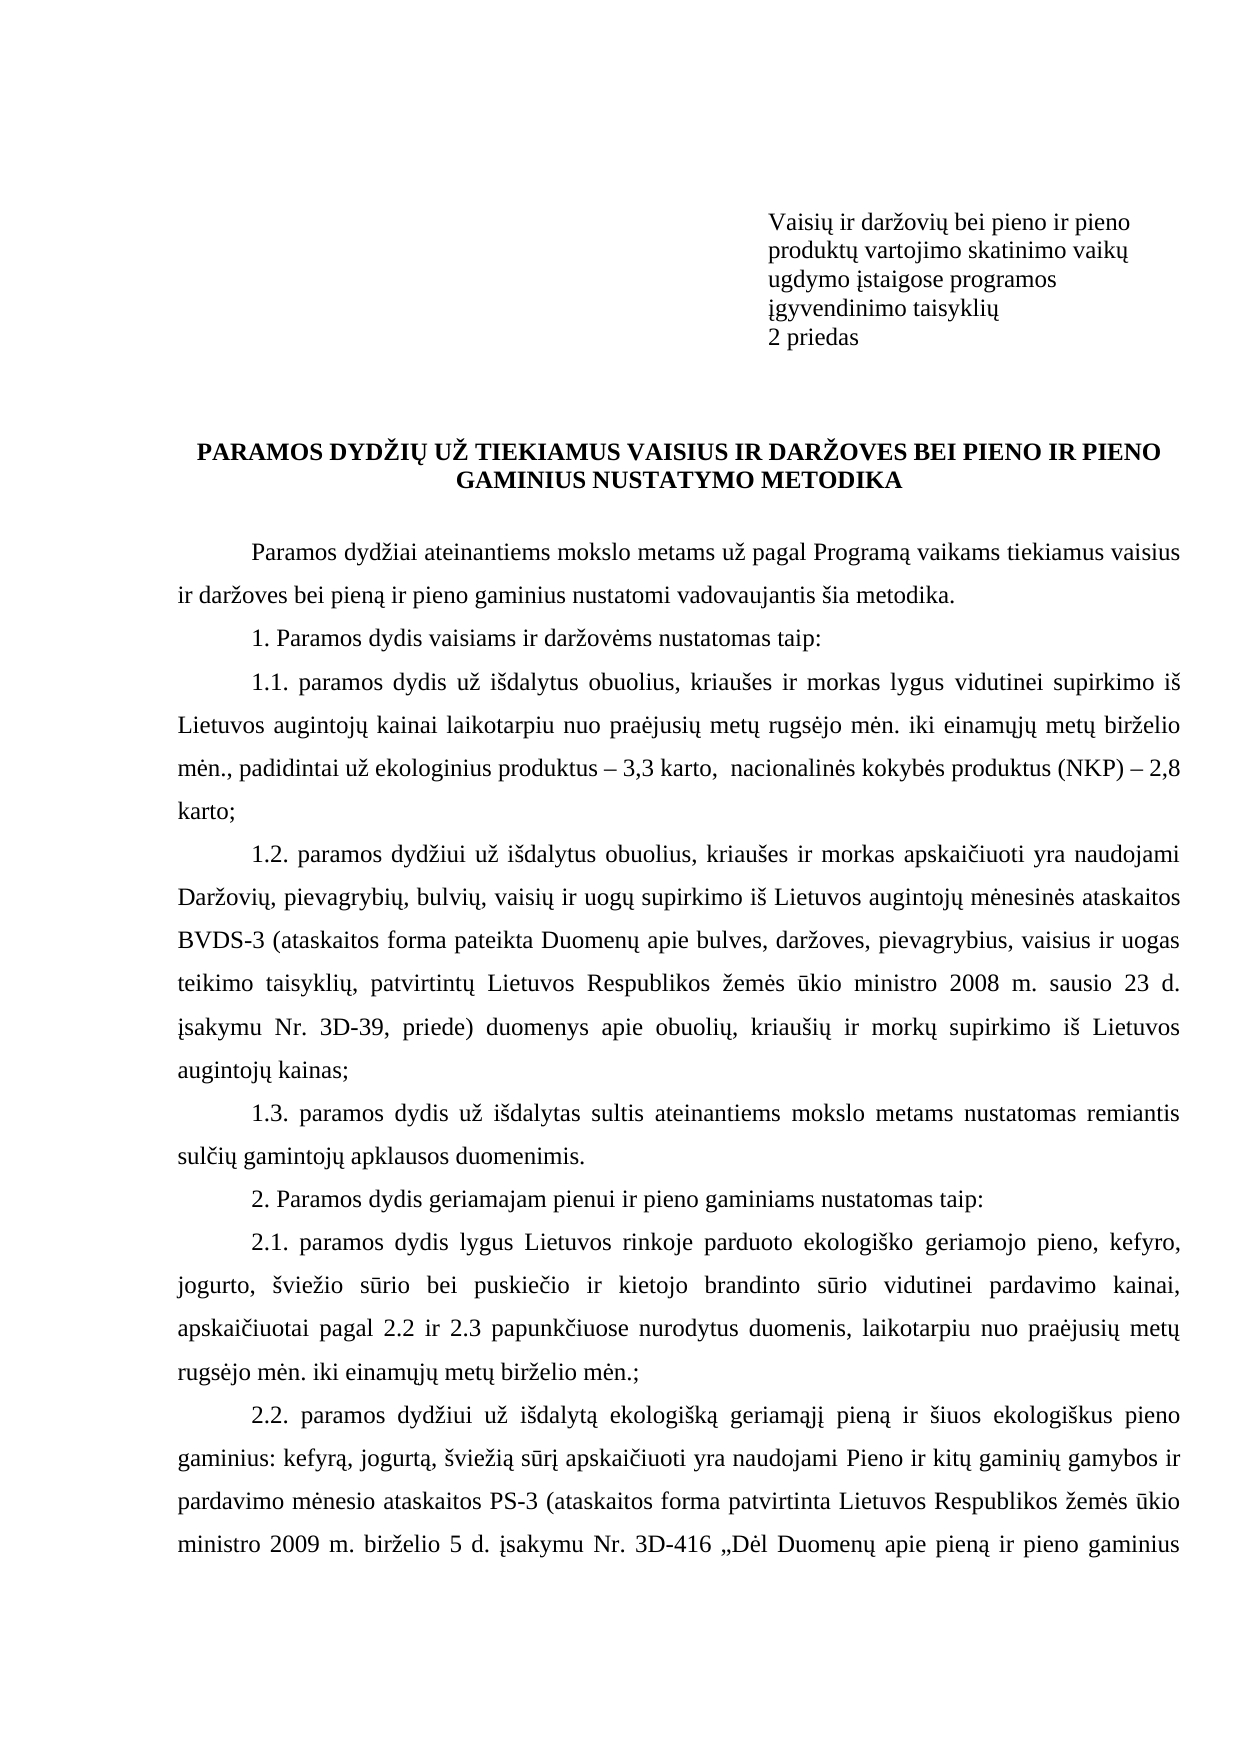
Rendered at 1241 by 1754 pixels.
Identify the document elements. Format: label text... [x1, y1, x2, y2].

text 1.1. paramos dydis už išdalytus obuolius, kriaušes ir morkas lygus vidutinei supirkimo iš Lietuvos augintojų kainai laikotarpiu nuo praėjusių metų rugsėjo mėn. iki einamųjų metų birželio mėn., padidintai už ekologinius produktus – 3,3 karto, nacionalinės kokybės produktus (NKP) – 2,8 karto; [177, 667, 1181, 825]
text 2 priedas [768, 322, 1181, 350]
text Vaisių ir daržovių bei pieno ir pieno produktų vartojimo skatinimo vaikų ugdymo įstaigose programos įgyvendinimo taisyklių [768, 207, 1181, 322]
text Paramos dydžiai ateinantiems mokslo metams už pagal Programą vaikams tiekiamus vaisius ir daržoves bei pieną ir pieno gaminius nustatomi vadovaujantis šia metodika. [177, 537, 1181, 609]
text 1. Paramos dydis vaisiams ir daržovėms nustatomas taip: [177, 623, 1181, 652]
text 2. Paramos dydis geriamajam pienui ir pieno gaminiams nustatomas taip: [177, 1184, 1181, 1213]
text PARAMOS DYDŽIŲ UŽ TIEKIAMUS VAISIUS IR DARŽOVES BEI PIENO IR PIENO GAMINIUS NUSTATYMO METODIKA [177, 437, 1181, 494]
text 1.2. paramos dydžiui už išdalytus obuolius, kriaušes ir morkas apskaičiuoti yra naudojami Daržovių, pievagrybių, bulvių, vaisių ir uogų supirkimo iš Lietuvos augintojų mėnesinės ataskaitos BVDS-3 (ataskaitos forma pateikta Duomenų apie bulves, daržoves, pievagrybius, vaisius ir uogas teikimo taisyklių, patvirtintų Lietuvos Respublikos žemės ūkio ministro 2008 m. sausio 23 d. įsakymu Nr. 3D-39, priede) duomenys apie obuolių, kriaušių ir morkų supirkimo iš Lietuvos augintojų kainas; [177, 839, 1181, 1083]
text 2.1. paramos dydis lygus Lietuvos rinkoje parduoto ekologiško geriamojo pieno, kefyro, jogurto, šviežio sūrio bei puskiečio ir kietojo brandinto sūrio vidutinei pardavimo kainai, apskaičiuotai pagal 2.2 ir 2.3 papunkčiuose nurodytus duomenis, laikotarpiu nuo praėjusių metų rugsėjo mėn. iki einamųjų metų birželio mėn.; [177, 1227, 1181, 1385]
text 1.3. paramos dydis už išdalytas sultis ateinantiems mokslo metams nustatomas remiantis sulčių gamintojų apklausos duomenimis. [177, 1098, 1181, 1170]
text 2.2. paramos dydžiui už išdalytą ekologišką geriamąjį pieną ir šiuos ekologiškus pieno gaminius: kefyrą, jogurtą, šviežią sūrį apskaičiuoti yra naudojami Pieno ir kitų gaminių gamybos ir pardavimo mėnesio ataskaitos PS-3 (ataskaitos forma patvirtinta Lietuvos Respublikos žemės ūkio ministro 2009 m. birželio 5 d. įsakymu Nr. 3D-416 „Dėl Duomenų apie pieną ir pieno gaminius [177, 1400, 1181, 1558]
